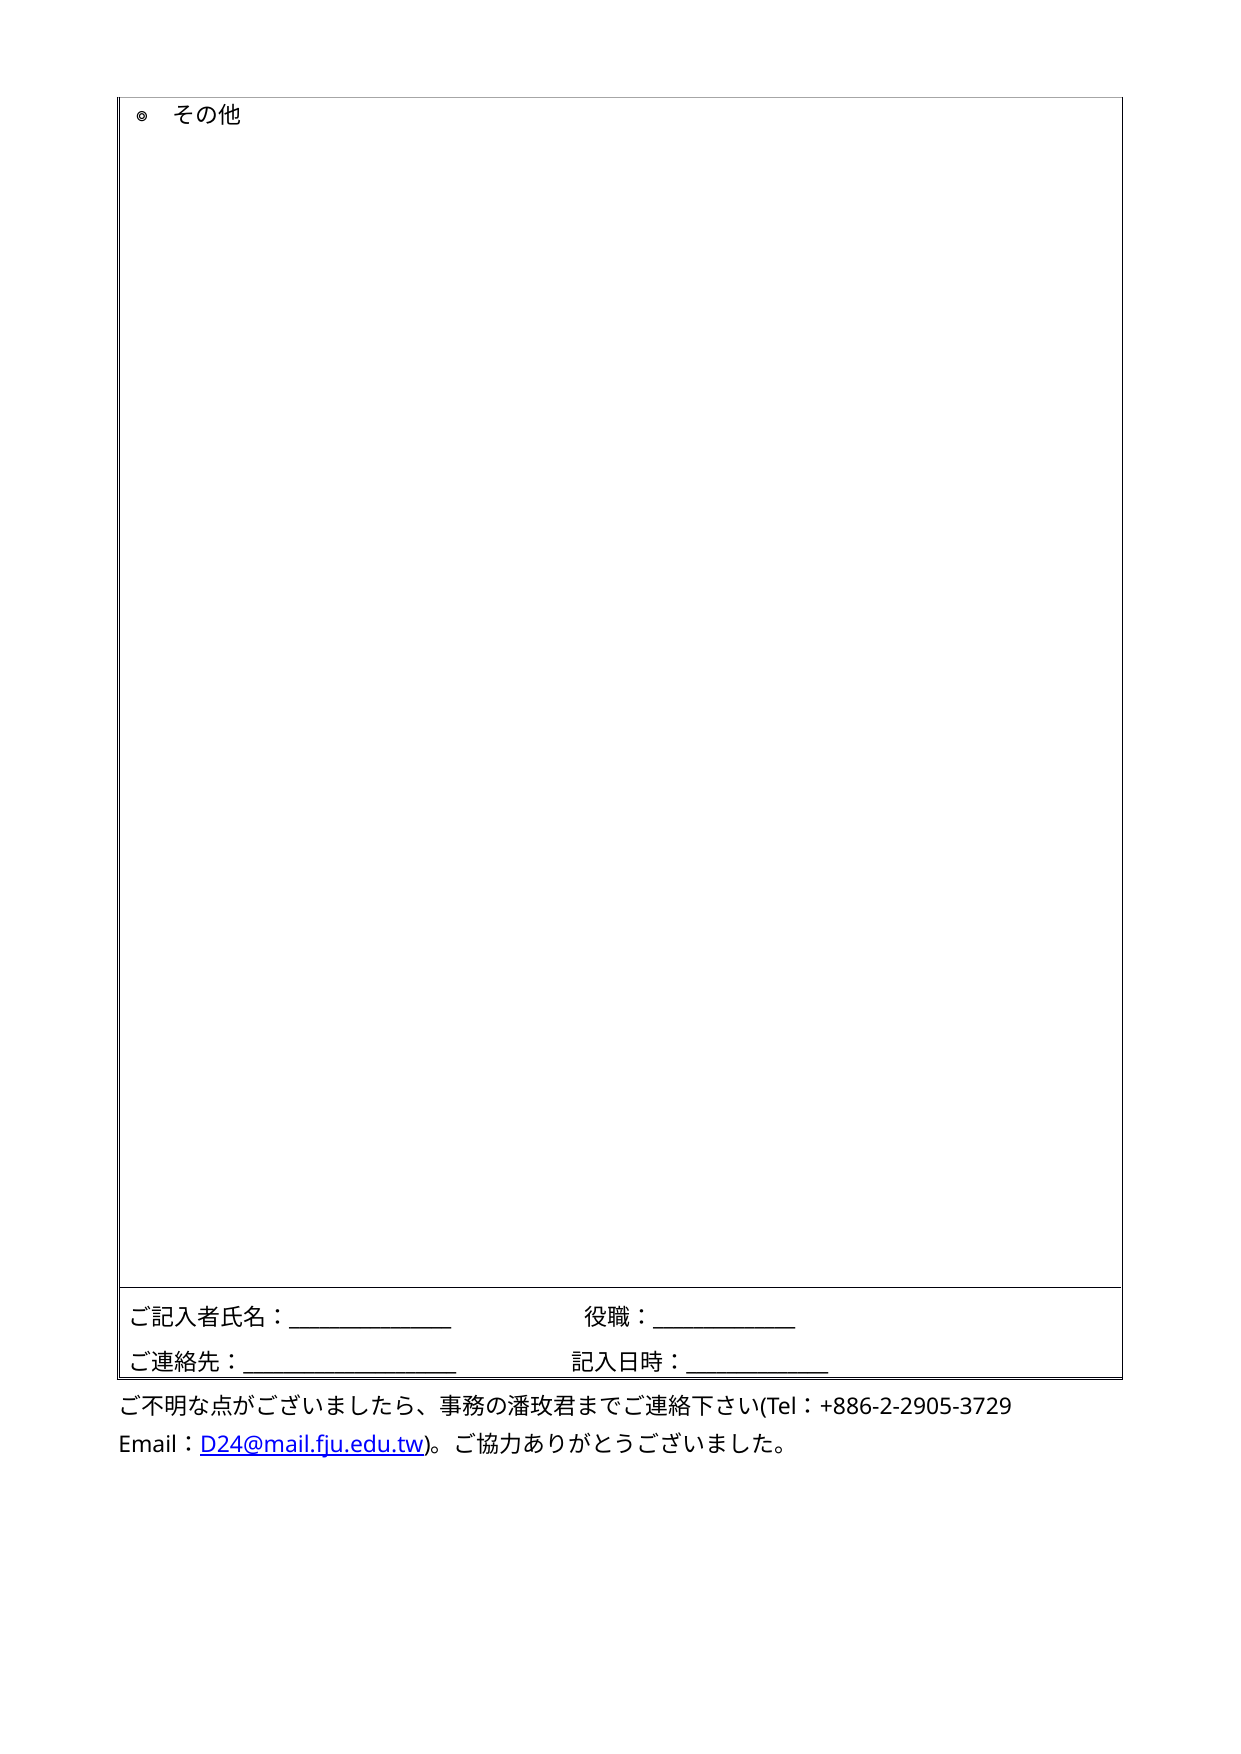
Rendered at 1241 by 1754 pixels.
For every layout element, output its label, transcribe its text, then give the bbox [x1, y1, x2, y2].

text Email：D24@mail.fju.edu.tw)。ご協力ありがとうございました。 [118, 1417, 1152, 1455]
table_cell その他 [120, 98, 1122, 1287]
table_cell ご記入者氏名：________________ 役職：______________ ご連絡先：_____________________ 記入日時：______________ [120, 1287, 1122, 1377]
text ご不明な点がございましたら、事務の潘玫君までご連絡下さい(Tel：+886-2-2905-3729 [118, 1380, 1152, 1417]
